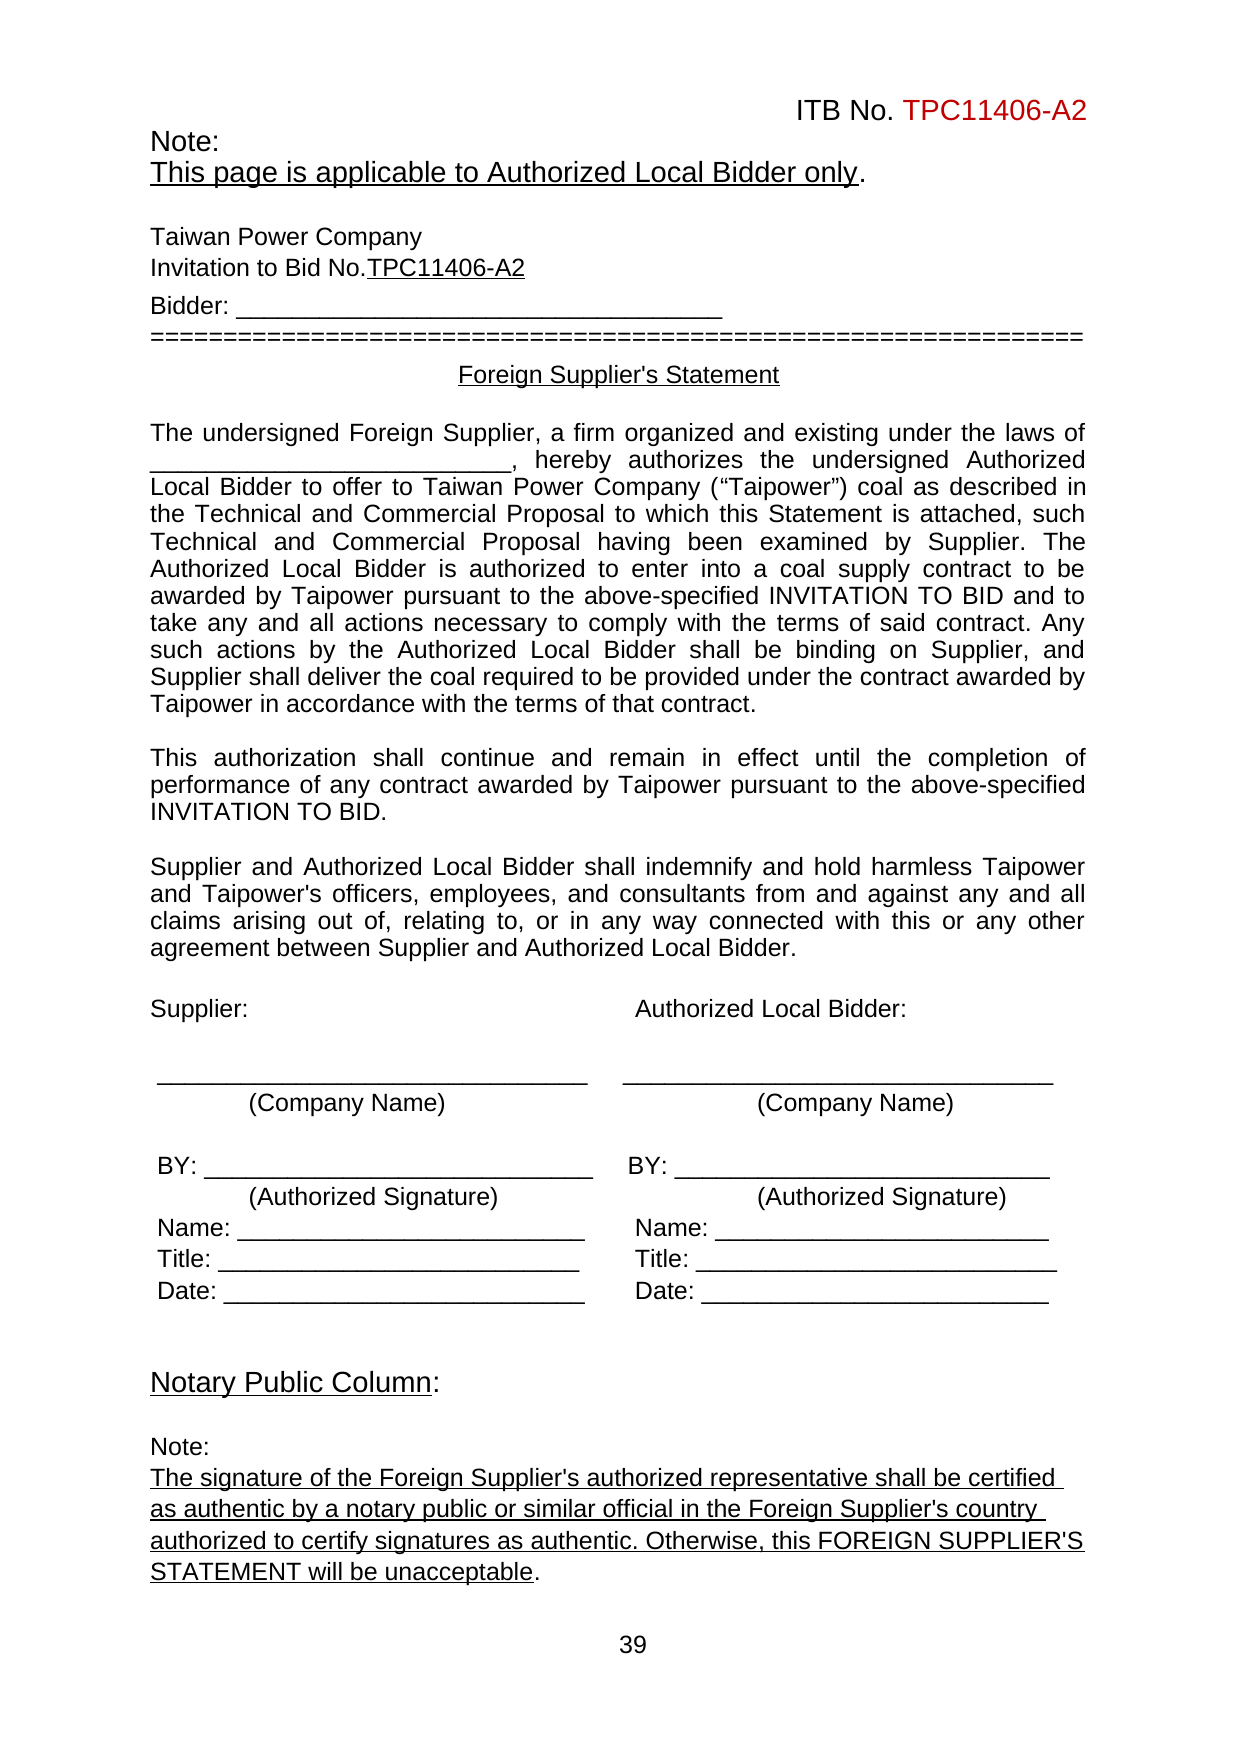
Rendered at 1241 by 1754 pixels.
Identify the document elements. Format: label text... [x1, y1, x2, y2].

text Bidder: ___________________________________ [150, 282, 1087, 320]
text Supplier and Authorized Local Bidder shall indemnify and hold harmless Taipower and Taipower's officers, employees, and consultants from and against any and all claims arising out of, relating to, or in any way connected with this or any other agreement between Supplier and Authorized Local Bidder. [150, 853, 1087, 962]
text Taiwan Power Company [150, 220, 1087, 251]
text (Authorized Signature) (Authorized Signature) [150, 1180, 1087, 1212]
text Invitation to Bid No.TPC11406-A2 [150, 251, 1087, 282]
text (Company Name) (Company Name) [150, 1087, 1087, 1118]
text The undersigned Foreign Supplier, a firm organized and existing under the laws of __________________________, hereby authorizes the undersigned Authorized Local Bidder to offer to Taiwan Power Company (“Taipower”) coal as described in the Technical and Commercial Proposal to which this Statement is attached, such Technical and Commercial Proposal having been examined by Supplier. The Authorized Local Bidder is authorized to enter into a coal supply contract to be awarded by Taipower pursuant to the above-specified INVITATION TO BID and to take any and all actions necessary to comply with the terms of said contract. Any such actions by the Authorized Local Bidder shall be binding on Supplier, and Supplier shall deliver the coal required to be provided under the contract awarded by Taipower in accordance with the terms of that contract. [150, 420, 1087, 718]
text This authorization shall continue and remain in effect until the completion of performance of any contract awarded by Taipower pursuant to the above-specified INVITATION TO BID. [150, 745, 1087, 826]
text Supplier: Authorized Local Bidder: [150, 993, 1087, 1024]
text Notary Public Column: [150, 1368, 1087, 1399]
text ================================================================ [150, 320, 1087, 351]
text The signature of the Foreign Supplier's authorized representative shall be certified as authentic by a notary public or similar official in the Foreign Supplier's country authorized to certify signatures as authentic. Otherwise, this FOREIGN SUPPLIER'S STATEMENT will be unacceptable. [150, 1462, 1087, 1587]
text This page is applicable to Authorized Local Bidder only. [150, 157, 1087, 189]
text _______________________________ _______________________________ [150, 1055, 1087, 1087]
text Date: __________________________ Date: _________________________ [150, 1274, 1087, 1305]
text Note: [150, 1430, 1087, 1462]
text Note: [150, 126, 1087, 157]
text BY: ____________________________ BY: ___________________________ [150, 1149, 1087, 1180]
text Foreign Supplier's Statement [150, 351, 1087, 389]
text Name: _________________________ Name: ________________________ [150, 1212, 1087, 1243]
text Title: __________________________ Title: __________________________ [150, 1243, 1087, 1274]
